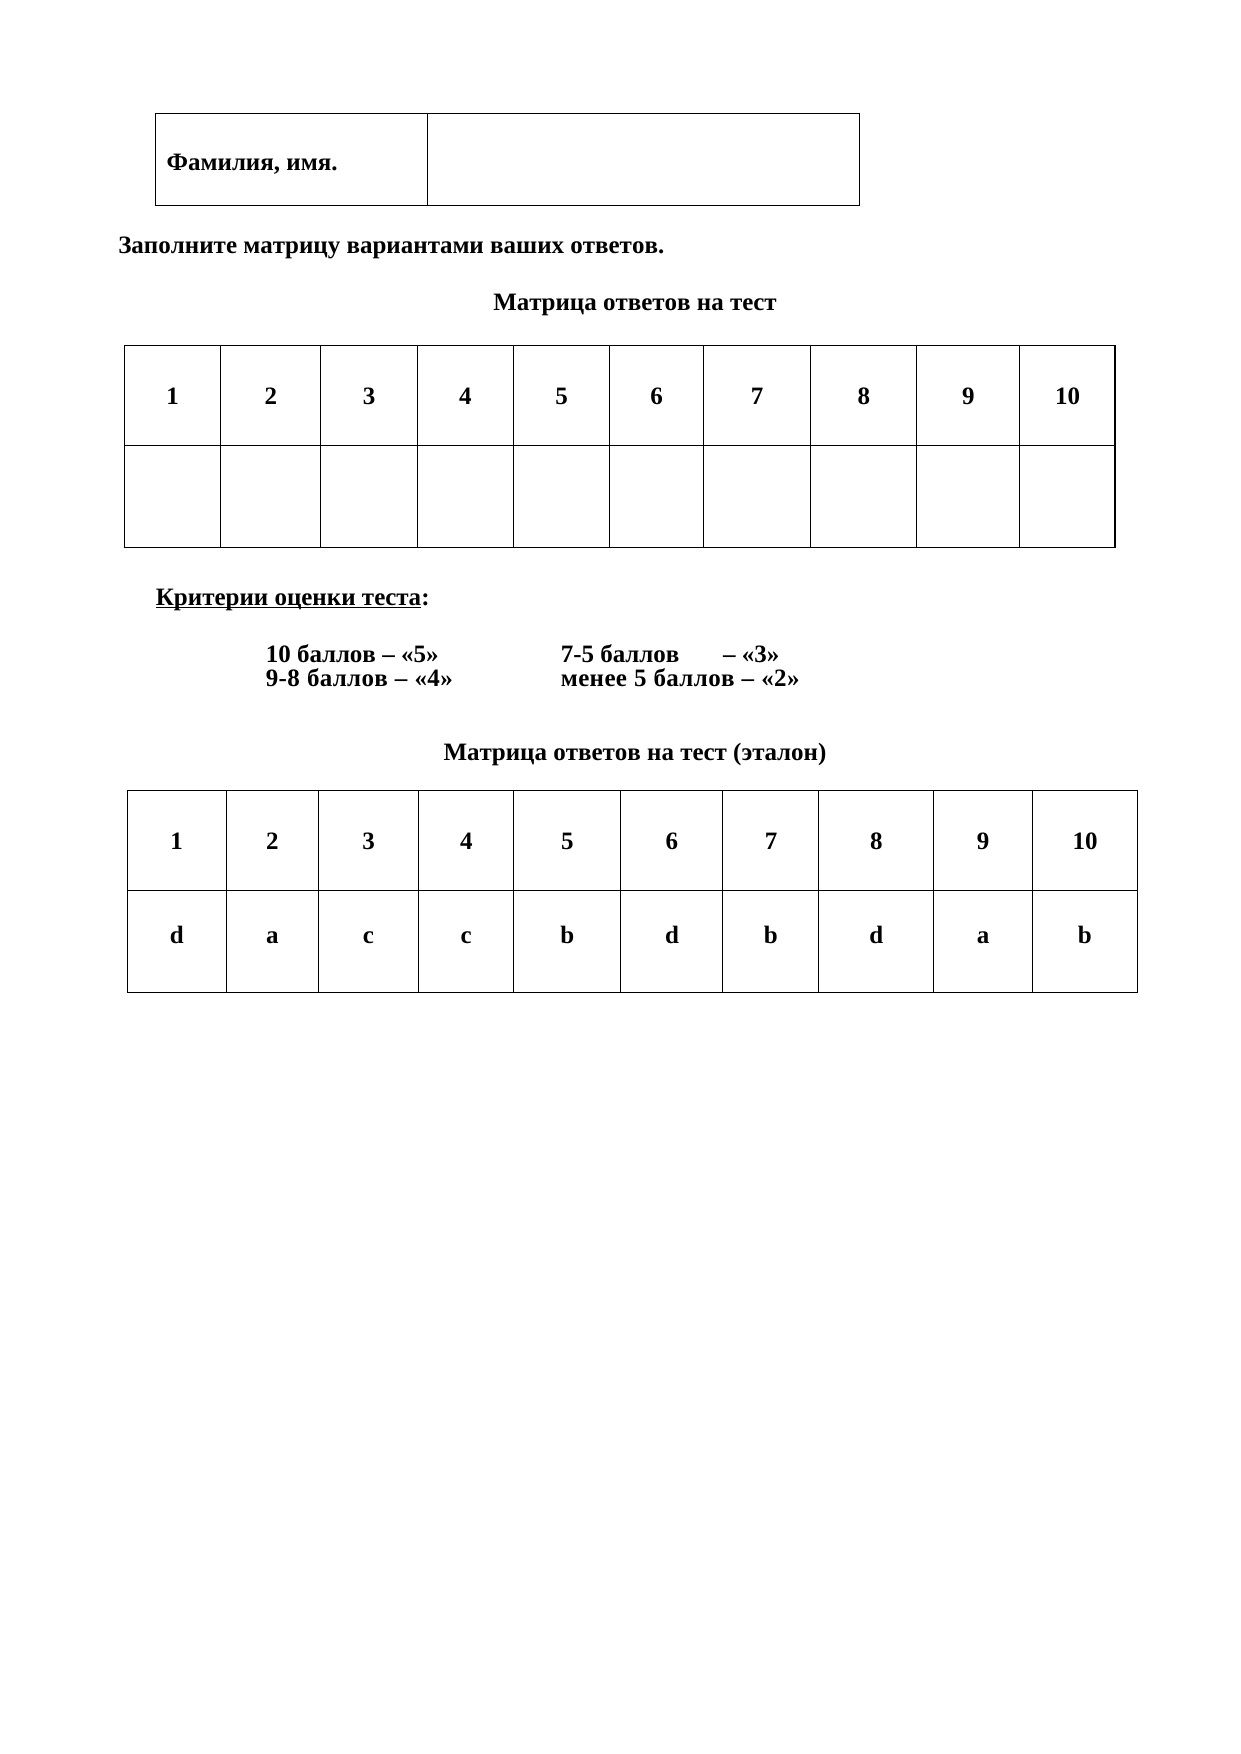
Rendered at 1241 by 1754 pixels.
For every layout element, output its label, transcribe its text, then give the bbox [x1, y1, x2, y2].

text 9-8 баллов – «4» менее 5 баллов – «2» [118, 668, 1151, 691]
table_header 3 [321, 346, 417, 445]
table_header 9 [917, 346, 1019, 445]
table_cell [514, 446, 609, 547]
table_header 7 [704, 346, 810, 445]
table_cell [125, 446, 220, 547]
table_header 1 [128, 791, 226, 890]
table_header Фамилия, имя. [156, 114, 427, 205]
table_cell b [514, 891, 620, 992]
table_cell [610, 446, 703, 547]
table_header 7 [723, 791, 818, 890]
table_header [428, 114, 859, 205]
table_header 2 [227, 791, 318, 890]
table_cell b [1033, 891, 1137, 992]
table_header 9 [934, 791, 1032, 890]
table_header 4 [419, 791, 513, 890]
table_header 6 [621, 791, 722, 890]
table_header 4 [418, 346, 513, 445]
table_cell c [419, 891, 513, 992]
table_cell a [934, 891, 1032, 992]
table_cell b [723, 891, 818, 992]
table_header 6 [610, 346, 703, 445]
table_cell [1020, 446, 1114, 547]
table_header 5 [514, 791, 620, 890]
table_cell [221, 446, 320, 547]
table_header 3 [319, 791, 418, 890]
table_header 8 [819, 791, 933, 890]
table_header 2 [221, 346, 320, 445]
subtitle Матрица ответов на тест (эталон) [118, 737, 1151, 766]
table_cell [704, 446, 810, 547]
table_cell [917, 446, 1019, 547]
table_cell [811, 446, 916, 547]
table_header 10 [1033, 791, 1137, 890]
table_cell d [128, 891, 226, 992]
text Критерии оценки теста: [118, 582, 1151, 610]
table_cell [321, 446, 417, 547]
text 10 баллов – «5» 7-5 баллов – «3» [118, 639, 1151, 668]
table_header 5 [514, 346, 609, 445]
text Заполните матрицу вариантами ваших ответов. [118, 230, 1151, 259]
table_header 8 [811, 346, 916, 445]
table_cell c [319, 891, 418, 992]
table_header 10 [1020, 346, 1114, 445]
subtitle Матрица ответов на тест [118, 287, 1151, 316]
table_cell d [621, 891, 722, 992]
table_cell a [227, 891, 318, 992]
table_cell [418, 446, 513, 547]
table_cell d [819, 891, 933, 992]
table_header 1 [125, 346, 220, 445]
